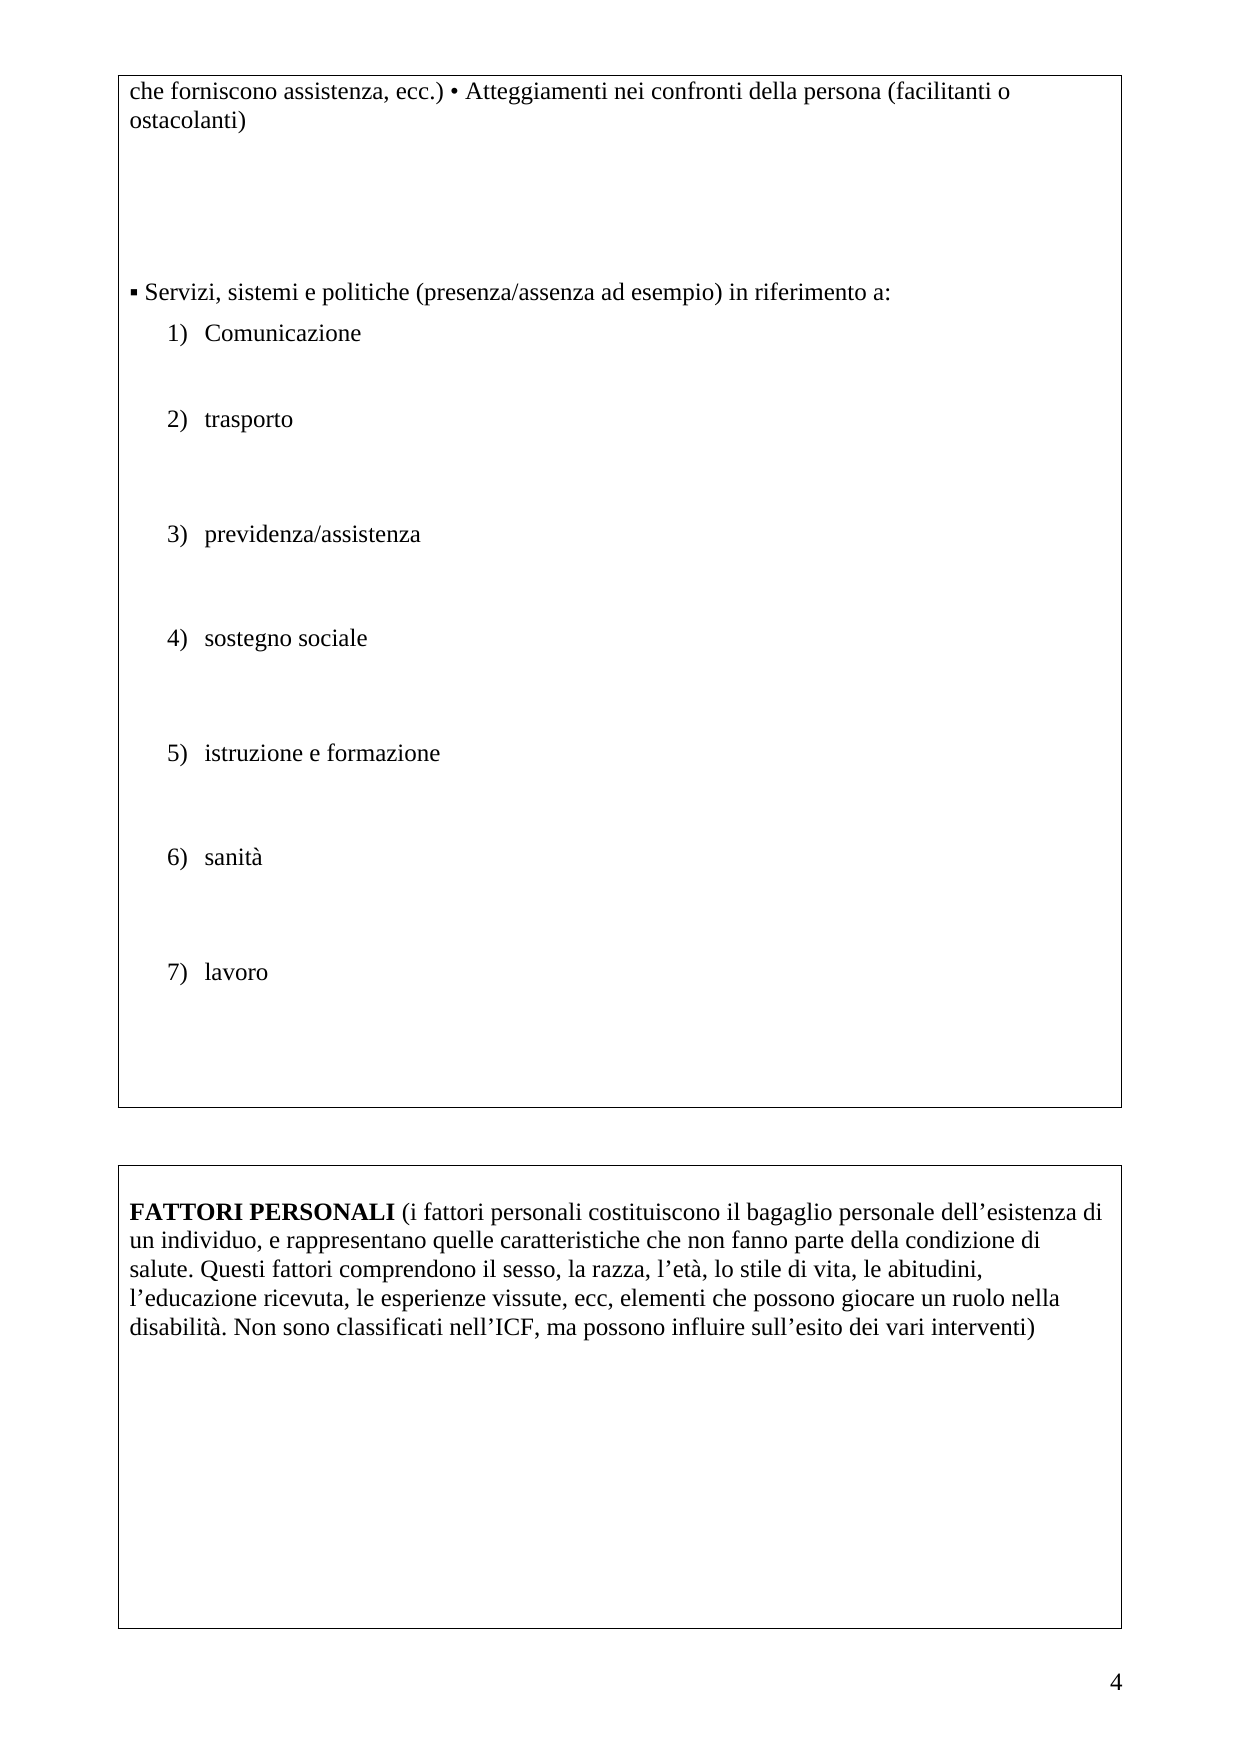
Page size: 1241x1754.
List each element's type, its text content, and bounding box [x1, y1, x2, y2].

table_header CONTESTO AMBIENTALE (enviroment) pagg. manuale ICF-CY-181-208: (classifica tutto ciò che compone l’enviroment e può costituire una barriera o un facilitatore, a seconda che peggiori o migliori la performance della persona rispetto a ciò che farebbe da sola in un ambiente neutro “capacità”) ▪ Prodotti e tecnologia (presenza/assenza di farmaci, ausili per la mobilità, ausili per la comunicazione, prodotti per l’adattamento di edifici, ecc) ▪ Relazioni e sostegno sociale (presenza/assenza di famiglia ristretta e/o allargata, amici, persone che forniscono assistenza, ecc.) • Atteggiamenti nei confronti della persona (facilitanti o ostacolanti) ▪ Servizi, sistemi e politiche (presenza/assenza ad esempio) in riferimento a: Comunicazione trasporto previdenza/assistenza sostegno sociale istruzione e formazione sanità lavoro [119, 76, 1121, 1107]
table_header FATTORI PERSONALI (i fattori personali costituiscono il bagaglio personale dell’esistenza di un individuo, e rappresentano quelle caratteristiche che non fanno parte della condizione di salute. Questi fattori comprendono il sesso, la razza, l’età, lo stile di vita, le abitudini, l’educazione ricevuta, le esperienze vissute, ecc, elementi che possono giocare un ruolo nella disabilità. Non sono classificati nell’ICF, ma possono influire sull’esito dei vari interventi) [119, 1166, 1121, 1628]
